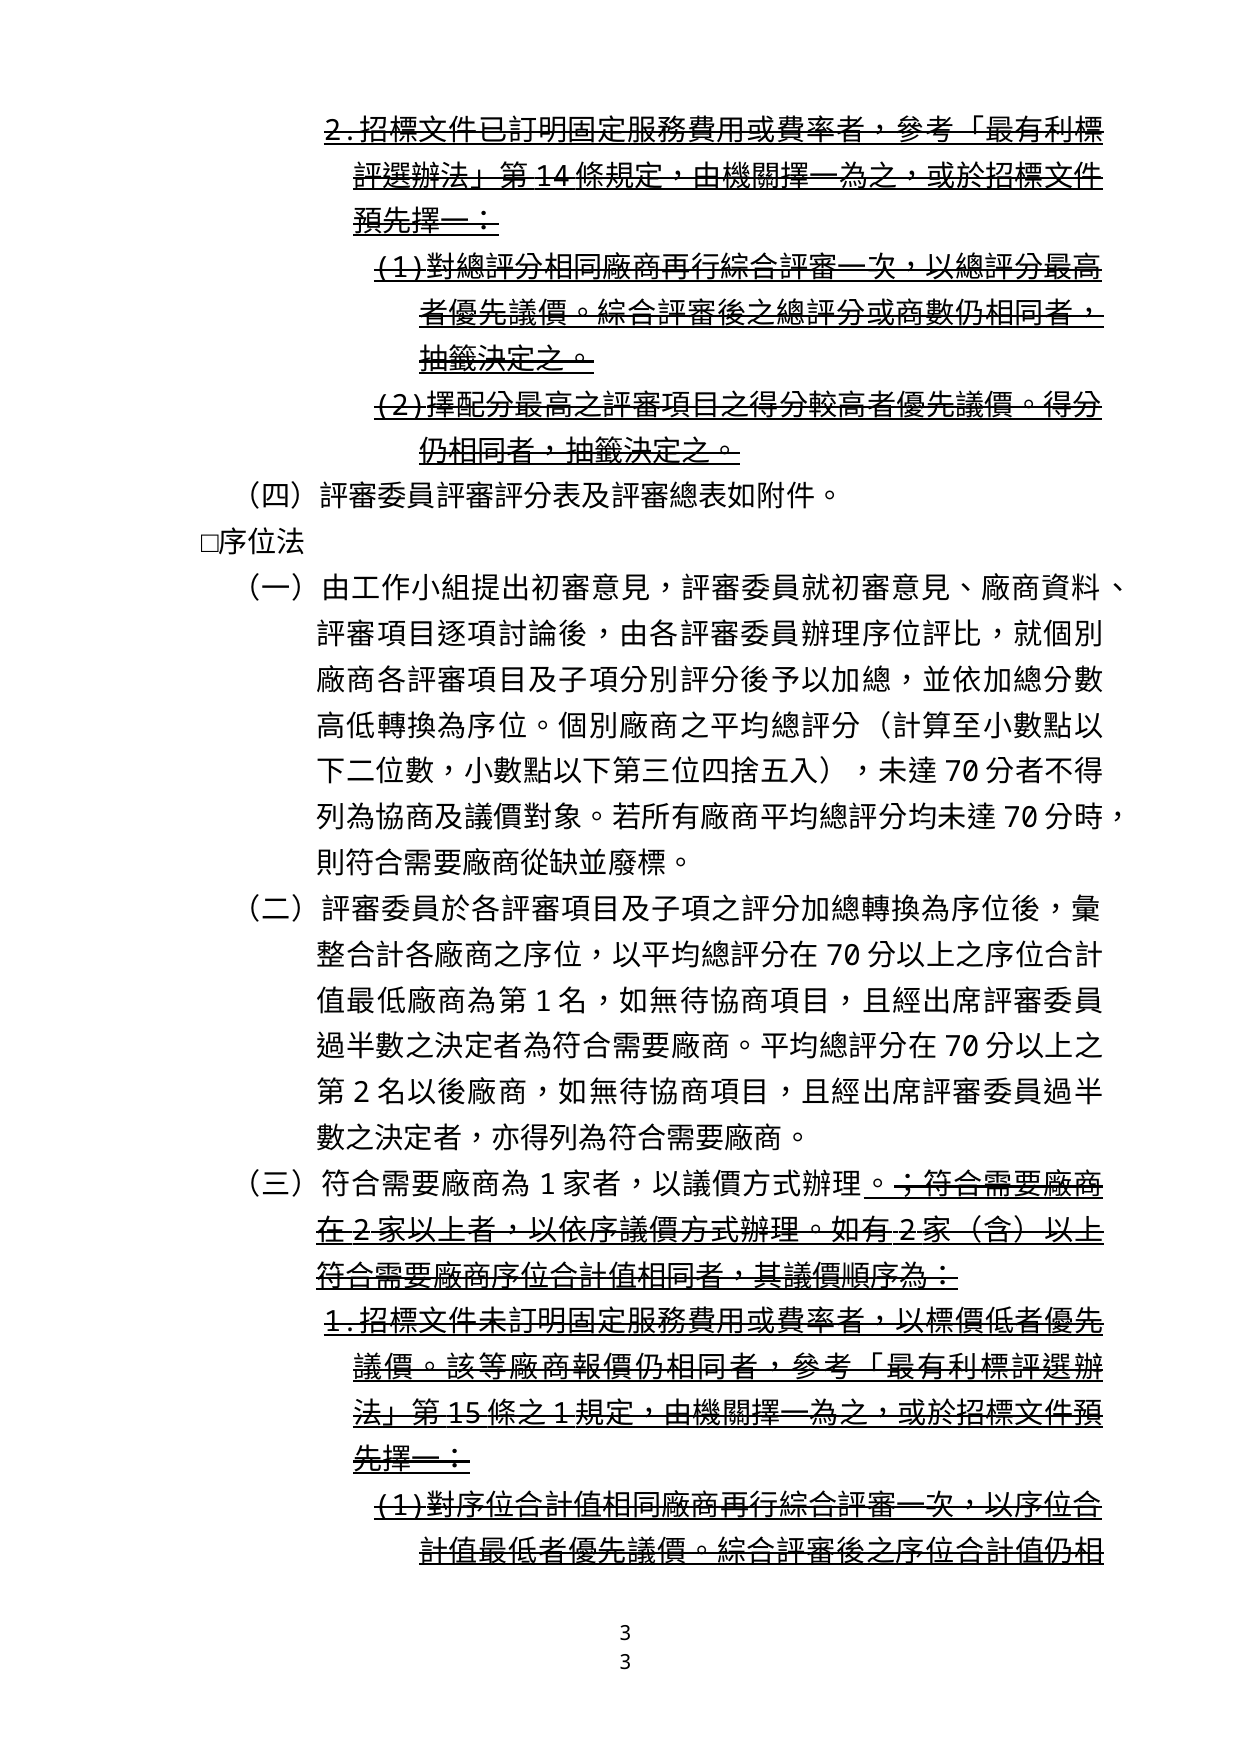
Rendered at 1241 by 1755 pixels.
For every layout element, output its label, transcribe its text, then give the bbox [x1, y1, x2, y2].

text （一）由工作小組提出初審意見，評審委員就初審意見、廠商資料、評審項目逐項討論後，由各評審委員辦理序位評比，就個別廠商各評審項目及子項分別評分後予以加總，並依加總分數高低轉換為序位。個別廠商之平均總評分（計算至小數點以下二位數，小數點以下第三位四捨五入），未達70分者不得列為協商及議價對象。若所有廠商平均總評分均未達70分時，則符合需要廠商從缺並廢標。 [232, 562, 1103, 883]
text 1.招標文件未訂明固定服務費用或費率者，以標價低者優先議價。該等廠商報價仍相同者，參考「最有利標評選辦法」第15條之1規定，由機關擇一為之，或於招標文件預先擇一： [375, 1371, 1103, 1380]
text 2.招標文件已訂明固定服務費用或費率者，參考「最有利標評選辦法」第14條規定，由機關擇一為之，或於招標文件預先擇一： [323, 103, 1103, 131]
text 2.招標文件已訂明固定服務費用或費率者，參考「最有利標評選辦法」第14條規定，由機關擇一為之，或於招標文件預先擇一： [323, 144, 1103, 241]
text （二）評審委員於各評審項目及子項之評分加總轉換為序位後，彙整合計各廠商之序位，以平均總評分在70分以上之序位合計值最低廠商為第1名，如無待協商項目，且經出席評審委員過半數之決定者為符合需要廠商。平均總評分在70分以上之第2名以後廠商，如無待協商項目，且經出席評審委員過半數之決定者，亦得列為符合需要廠商。 [232, 883, 1103, 1158]
text 2.招標文件已訂明固定服務費用或費率者，參考「最有利標評選辦法」第14條規定，由機關擇一為之，或於招標文件預先擇一： [323, 132, 1103, 143]
text □序位法 [201, 516, 1103, 562]
text (2)擇配分最高之評審項目之得分較高者優先議價。得分仍相同者，抽籤決定之。 [374, 378, 1103, 470]
text 1.招標文件未訂明固定服務費用或費率者，以標價低者優先議價。該等廠商報價仍相同者，參考「最有利標評選辦法」第15條之1規定，由機關擇一為之，或於招標文件預先擇一： [323, 1295, 1103, 1323]
text 1.招標文件未訂明固定服務費用或費率者，以標價低者優先議價。該等廠商報價仍相同者，參考「最有利標評選辦法」第15條之1規定，由機關擇一為之，或於招標文件預先擇一： [323, 1335, 1103, 1478]
text 1.招標文件未訂明固定服務費用或費率者，以標價低者優先議價。該等廠商報價仍相同者，參考「最有利標評選辦法」第15條之1規定，由機關擇一為之，或於招標文件預先擇一： [392, 1417, 1103, 1426]
text 1.招標文件未訂明固定服務費用或費率者，以標價低者優先議價。該等廠商報價仍相同者，參考「最有利標評選辦法」第15條之1規定，由機關擇一為之，或於招標文件預先擇一： [323, 1324, 1103, 1334]
text （四）評審委員評審評分表及評審總表如附件。 [232, 470, 1103, 516]
text (1)對序位合計值相同廠商再行綜合評審一次，以序位合計值最低者優先議價。綜合評審後之序位合計值仍相 [374, 1478, 1103, 1570]
text （三）符合需要廠商為1家者，以議價方式辦理。；符合需要廠商在2家以上者，以依序議價方式辦理。如有2家（含）以上符合需要廠商序位合計值相同者，其議價順序為： [232, 1158, 1103, 1295]
text (1)對總評分相同廠商再行綜合評審一次，以總評分最高者優先議價。綜合評審後之總評分或商數仍相同者，抽籤決定之。 [374, 241, 1103, 378]
